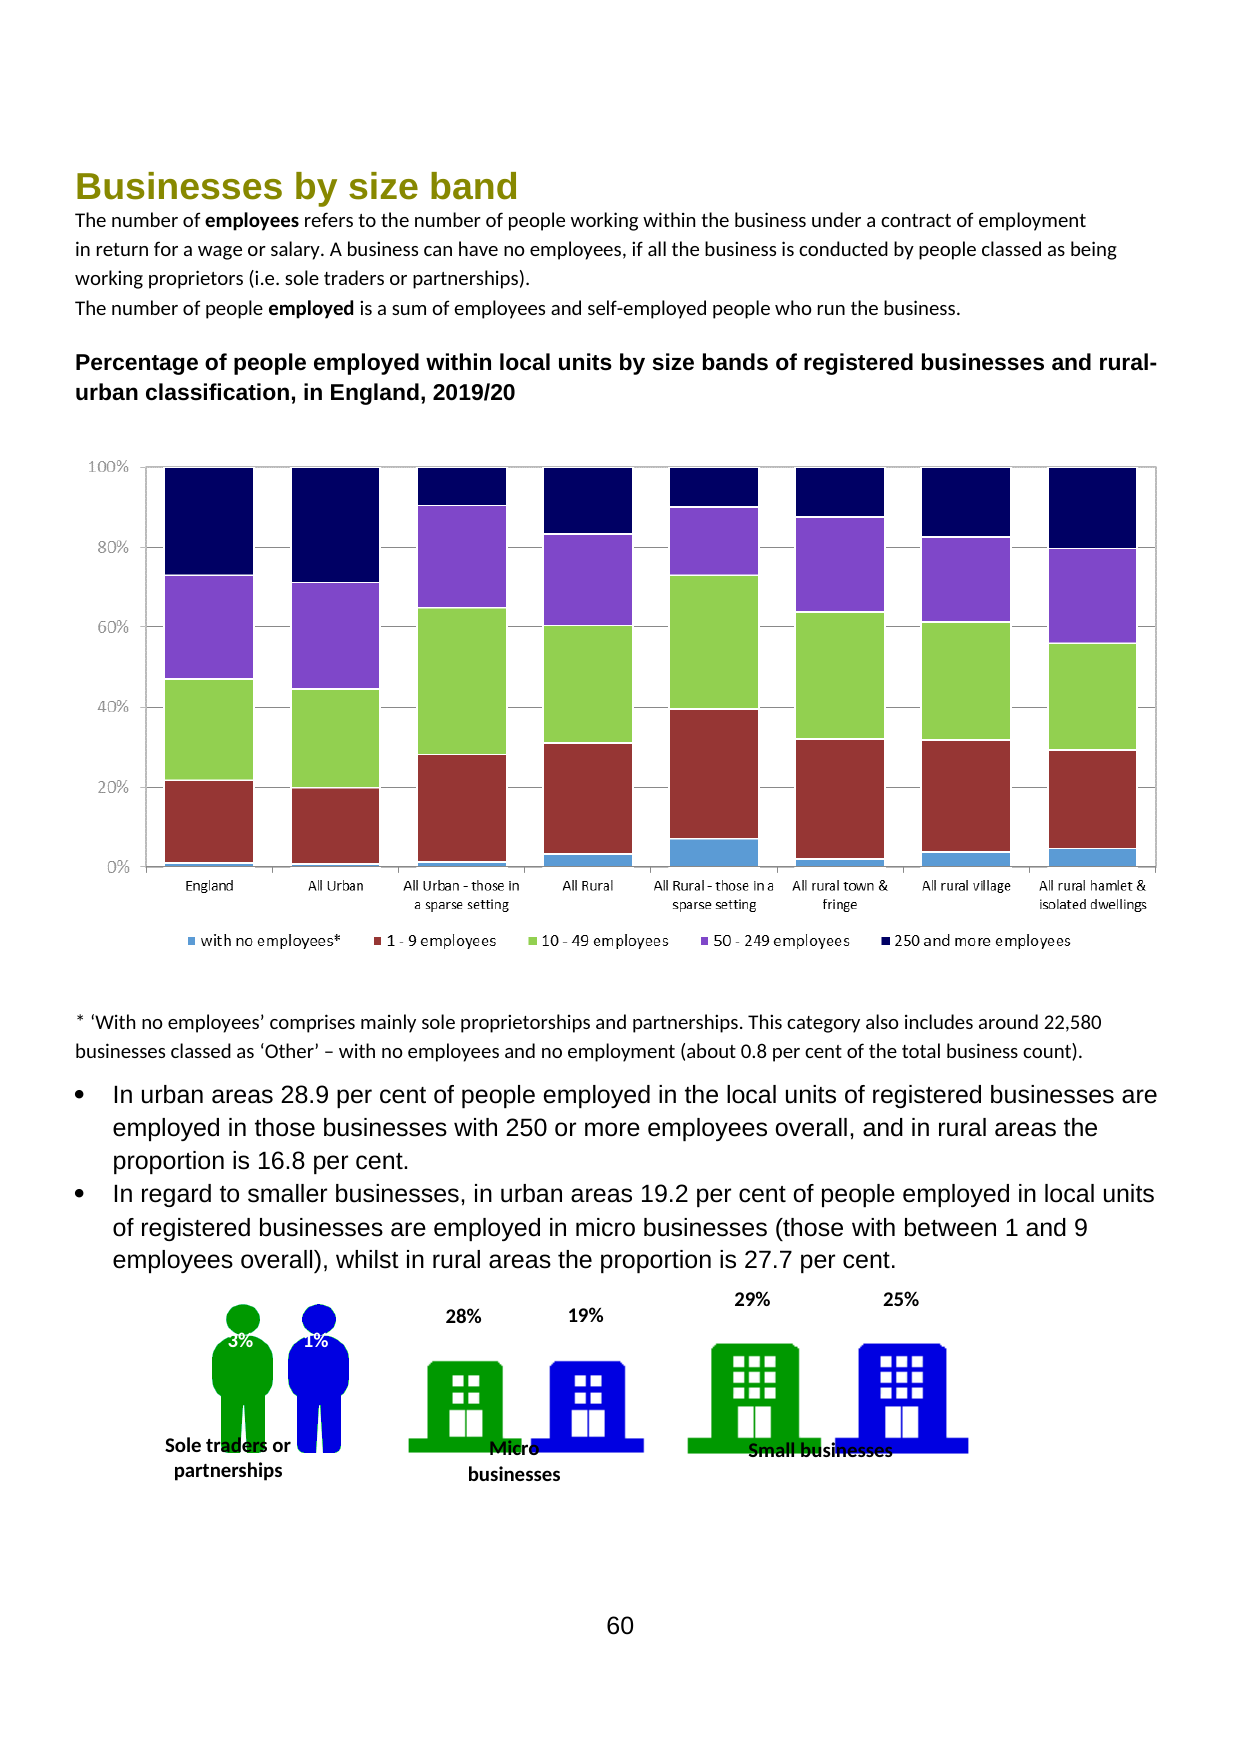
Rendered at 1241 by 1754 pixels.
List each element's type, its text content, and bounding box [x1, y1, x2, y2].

text The number of employees refers to the number of people working within the business under a contract of employment in return for a wage or salary. A business can have no employees, if all the business is conducted by people classed as being working proprietors (i.e. sole traders or partnerships). [75, 207, 1165, 291]
subtitle Businesses by size band [75, 164, 1165, 207]
text The number of people employed is a sum of employees and self-employed people who run the business. [75, 295, 1165, 320]
text * ‘With no employees’ comprises mainly sole proprietorships and partnerships. This category also includes around 22,580 businesses classed as ‘Other’ – with no employees and no employment (about 0.8 per cent of the total business count). [75, 1009, 1165, 1064]
list In regard to smaller businesses, in urban areas 19.2 per cent of people employed in local units of registered businesses are employed in micro businesses (those with between 1 and 9 employees overall), whilst in rural areas the proportion is 27.7 per cent. [75, 1179, 1165, 1274]
list In urban areas 28.9 per cent of people employed in the local units of registered businesses are employed in those businesses with 250 or more employees overall, and in rural areas the proportion is 16.8 per cent. [75, 1080, 1165, 1175]
text Percentage of people employed within local units by size bands of registered businesses and rural-urban classification, in England, 2019/20 [75, 349, 1165, 405]
